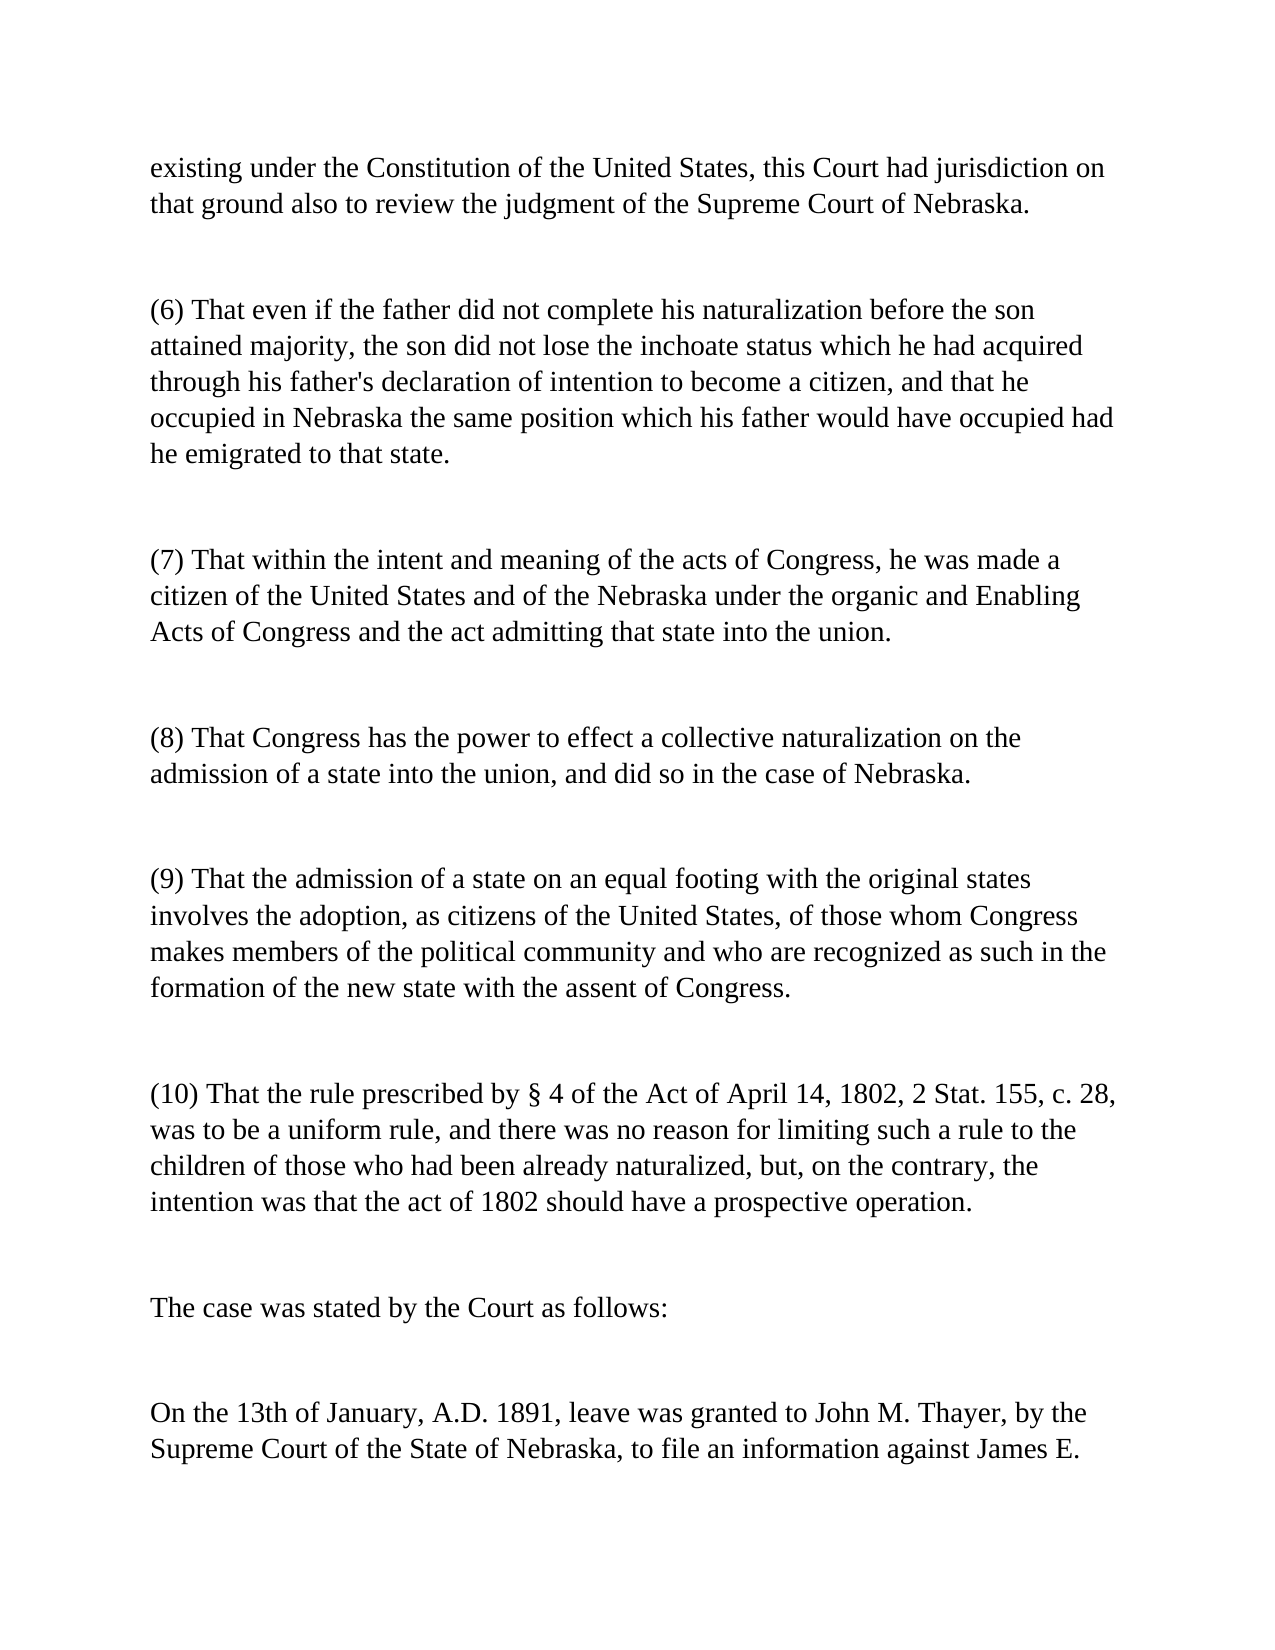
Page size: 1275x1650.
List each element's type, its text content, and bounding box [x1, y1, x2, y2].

text (6) That even if the father did not complete his naturalization before the son attained majority, the son did not lose the inchoate status which he had acquired through his father's declaration of intention to become a citizen, and that he occupied in Nebraska the same position which his father would have occupied had he emigrated to that state. [150, 292, 1125, 470]
text On the 13th of January, A.D. 1891, leave was granted to John M. Thayer, by the Supreme Court of the State of Nebraska, to file an information against James E. [150, 1395, 1125, 1465]
text (9) That the admission of a state on an equal footing with the original states involves the adoption, as citizens of the United States, of those whom Congress makes members of the political community and who are recognized as such in the formation of the new state with the assent of Congress. [150, 862, 1125, 1004]
text existing under the Constitution of the United States, this Court had jurisdiction on that ground also to review the judgment of the Supreme Court of Nebraska. [150, 150, 1125, 220]
text The case was stated by the Court as follows: [150, 1290, 1125, 1323]
text (10) That the rule prescribed by § 4 of the Act of April 14, 1802, 2 Stat. 155, c. 28, was to be a uniform rule, and there was no reason for limiting such a rule to the children of those who had been already naturalized, but, on the contrary, the intention was that the act of 1802 should have a prospective operation. [150, 1076, 1125, 1218]
text (8) That Congress has the power to effect a collective naturalization on the admission of a state into the union, and did so in the case of Nebraska. [150, 720, 1125, 789]
text (7) That within the intent and meaning of the acts of Congress, he was made a citizen of the United States and of the Nebraska under the organic and Enabling Acts of Congress and the act admitting that state into the union. [150, 542, 1125, 648]
